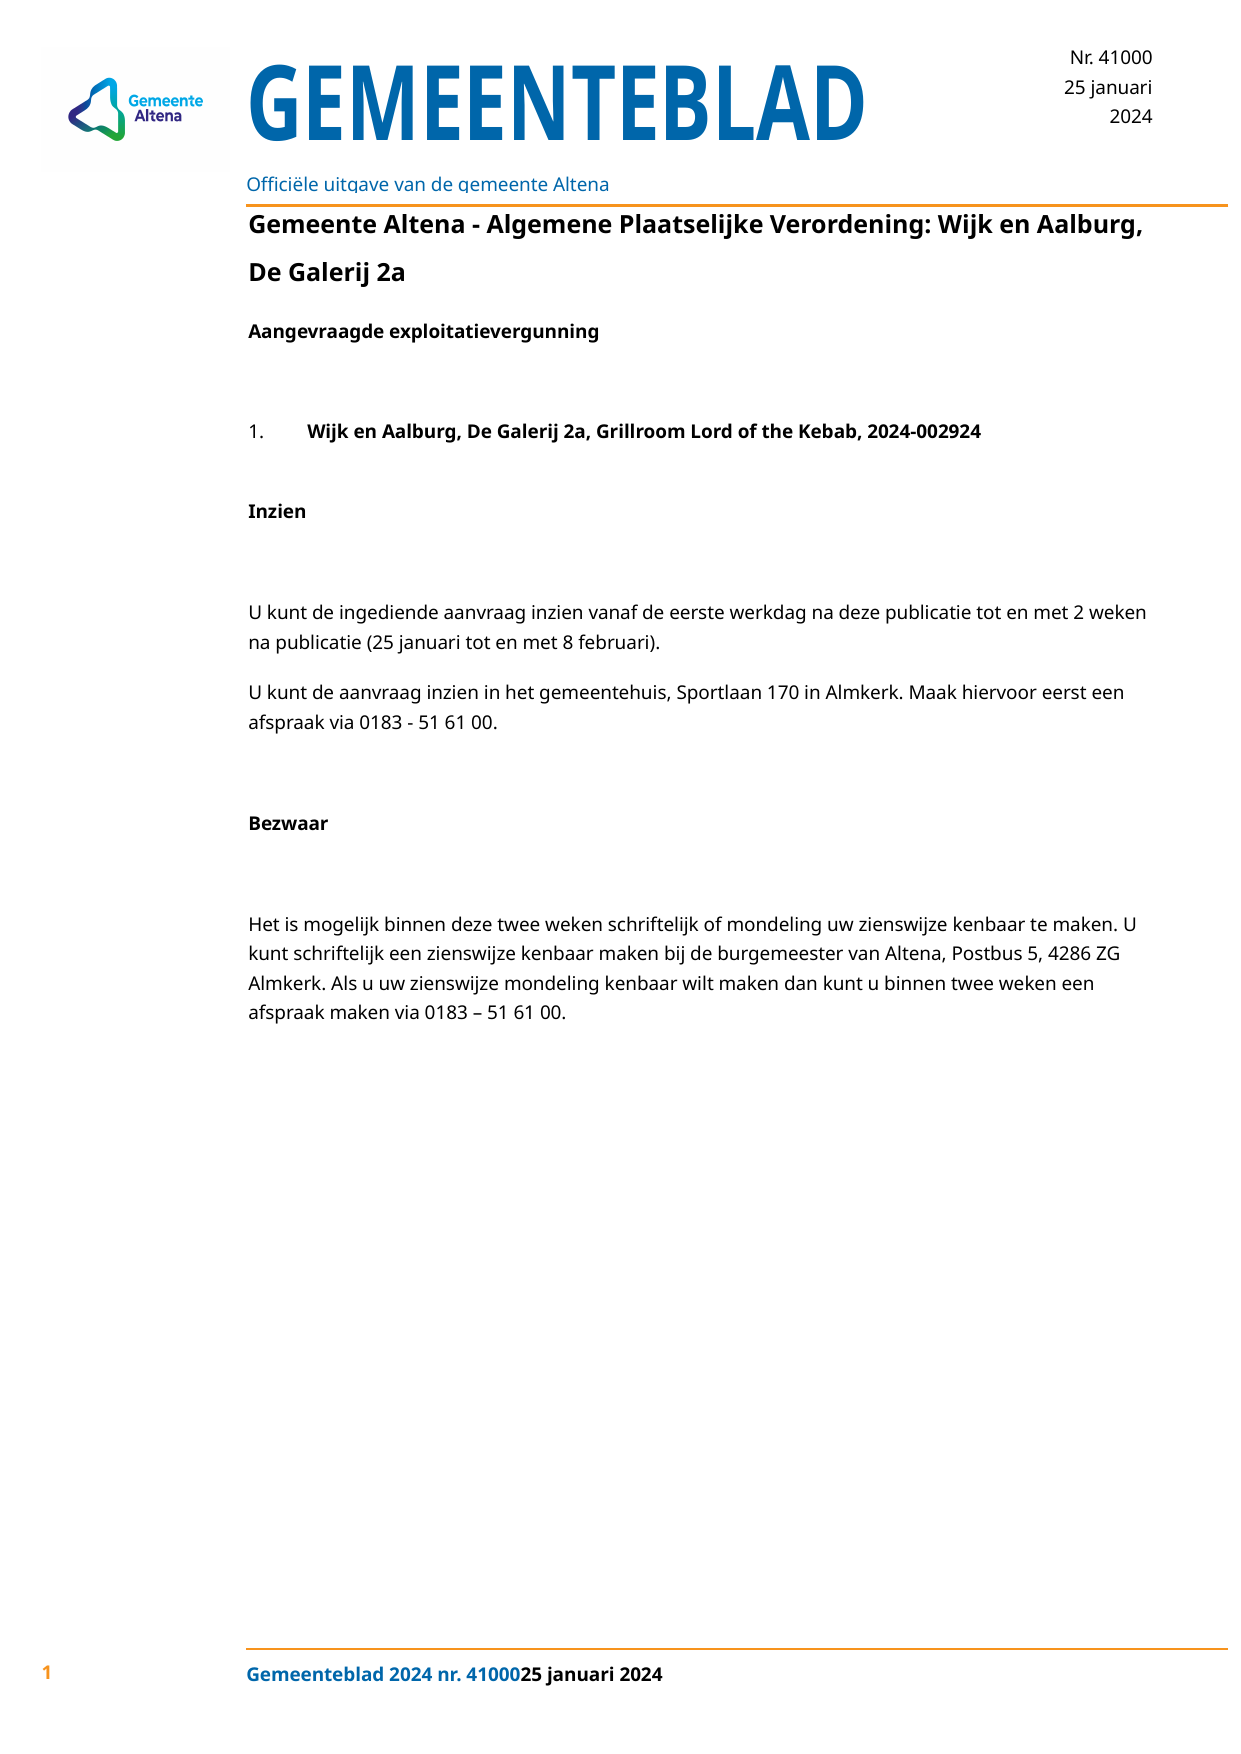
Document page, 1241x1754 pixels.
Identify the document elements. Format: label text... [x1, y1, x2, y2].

text Het is mogelijk binnen deze twee weken schriftelijk of mondeling uw zienswijze kenbaar te maken. U kunt schriftelijk een zienswijze kenbaar maken bij de burgemeester van Altena, Postbus 5, 4286 ZG Almkerk. Als u uw zienswijze mondeling kenbaar wilt maken dan kunt u binnen twee weken een afspraak maken via 0183 – 51 61 00. [248, 911, 1152, 1025]
text Aangevraagde exploitatievergunning [248, 318, 1152, 344]
list Wijk en Aalburg, De Galerij 2a, Grillroom Lord of the Kebab, 2024-002924 [248, 419, 1152, 444]
picture [41, 47, 231, 172]
text Bezwaar [248, 810, 1152, 836]
text U kunt de aanvraag inzien in het gemeentehuis, Sportlaan 170 in Almkerk. Maak hiervoor eerst een afspraak via 0183 - 51 61 00. [248, 679, 1152, 735]
text U kunt de ingediende aanvraag inzien vanaf de eerste werkdag na deze publicatie tot en met 2 weken na publicatie (25 januari tot en met 8 februari). [248, 599, 1152, 655]
text Inzien [248, 499, 1152, 524]
text Gemeente Altena - Algemene Plaatselijke Verordening: Wijk en Aalburg, De Galerij 2a [248, 207, 1152, 288]
